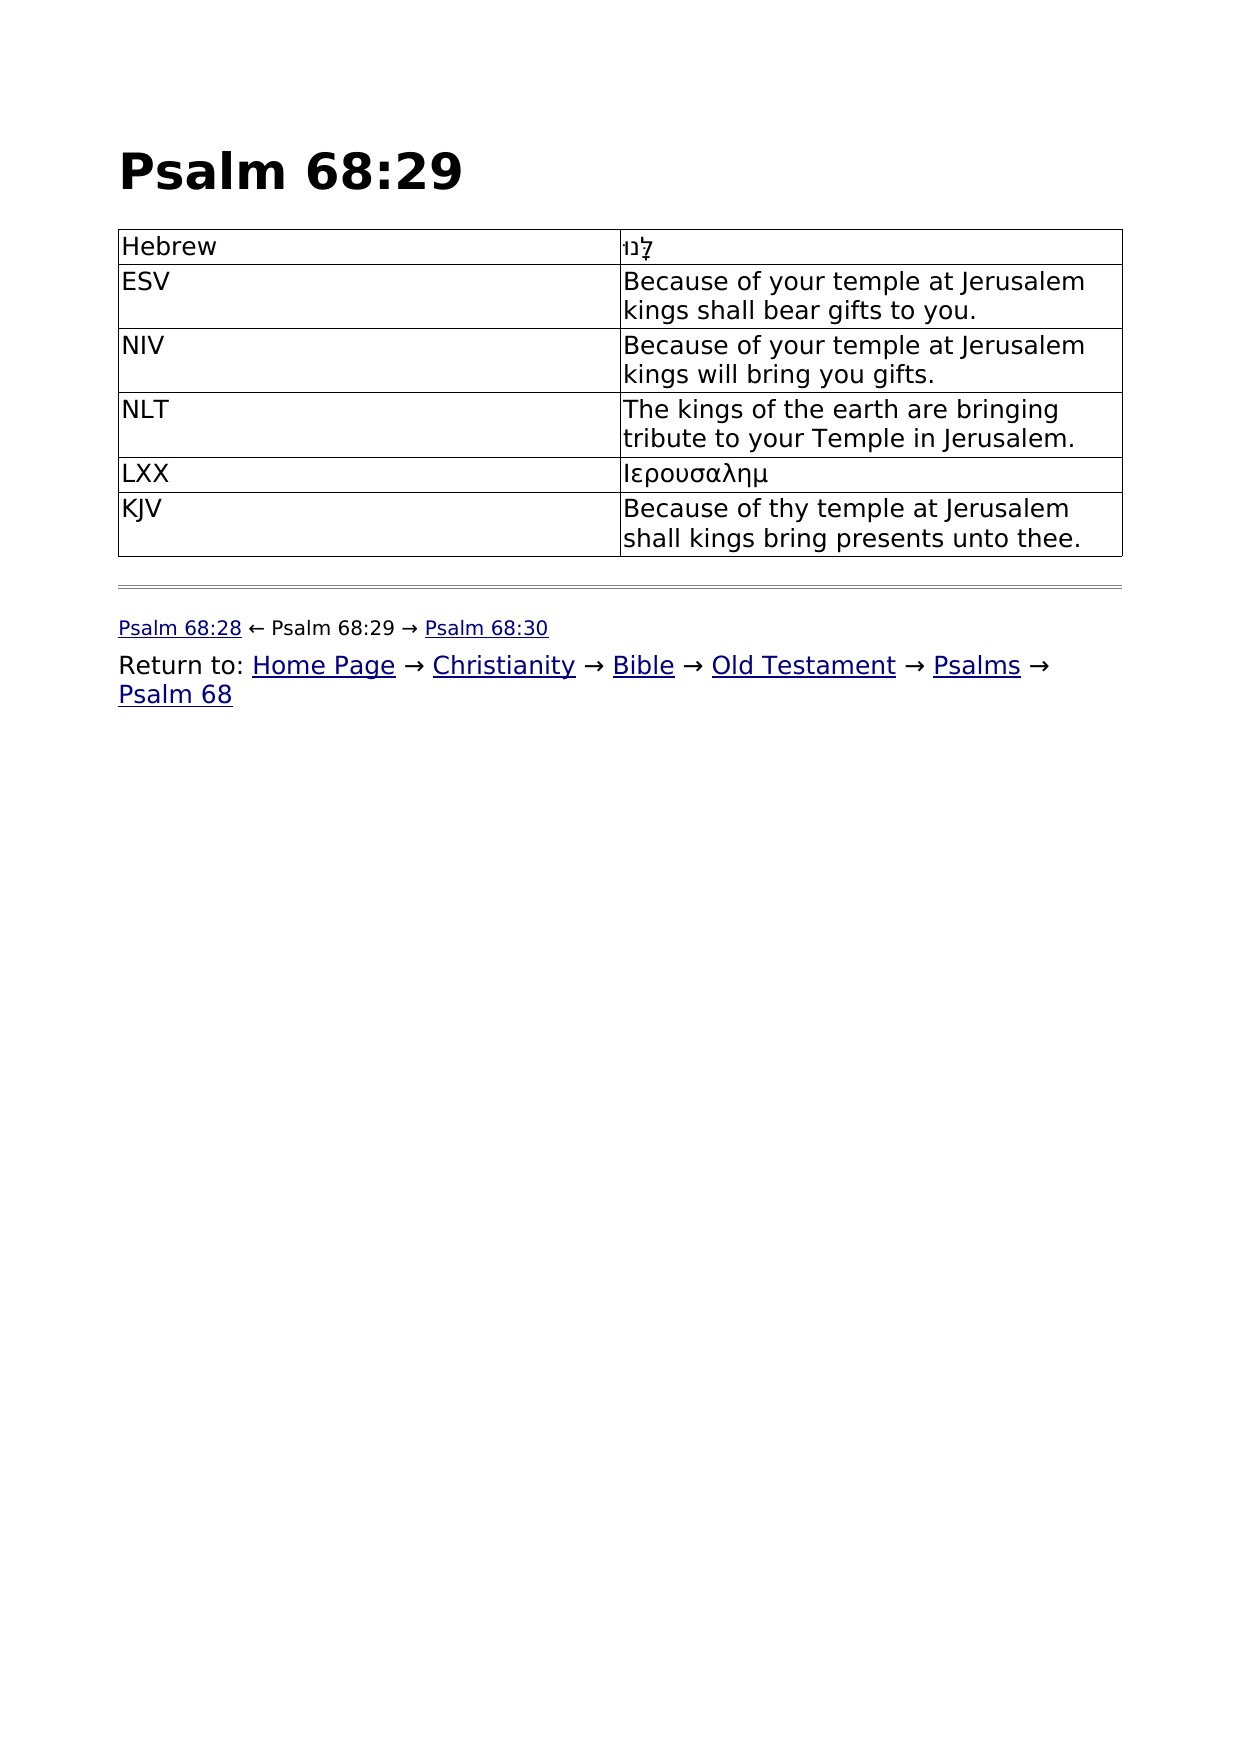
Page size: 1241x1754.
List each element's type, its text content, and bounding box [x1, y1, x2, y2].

table_cell The kings of the earth are bringing tribute to your Temple in Jerusalem. [621, 393, 1122, 457]
table_cell Because of your temple at Jerusalem kings shall bear gifts to you. [621, 265, 1122, 328]
table_cell Ιερουσαλημ [621, 458, 1122, 492]
table_cell KJV [119, 493, 620, 556]
table_cell NLT [119, 393, 620, 457]
text Psalm 68:28 ← Psalm 68:29 → Psalm 68:30 [118, 617, 1122, 651]
table_cell Because of thy temple at Jerusalem shall kings bring presents unto thee. [621, 493, 1122, 556]
table_header Hebrew [119, 230, 620, 264]
subtitle Psalm 68:29 [118, 143, 1122, 201]
table_cell LXX [119, 458, 620, 492]
text Return to: Home Page → Christianity → Bible → Old Testament → Psalms → Psalm 68 [118, 651, 1122, 709]
table_header לָּֽנוּ [621, 230, 1122, 264]
table_cell ESV [119, 265, 620, 328]
table_cell Because of your temple at Jerusalem kings will bring you gifts. [621, 329, 1122, 392]
table_cell NIV [119, 329, 620, 392]
